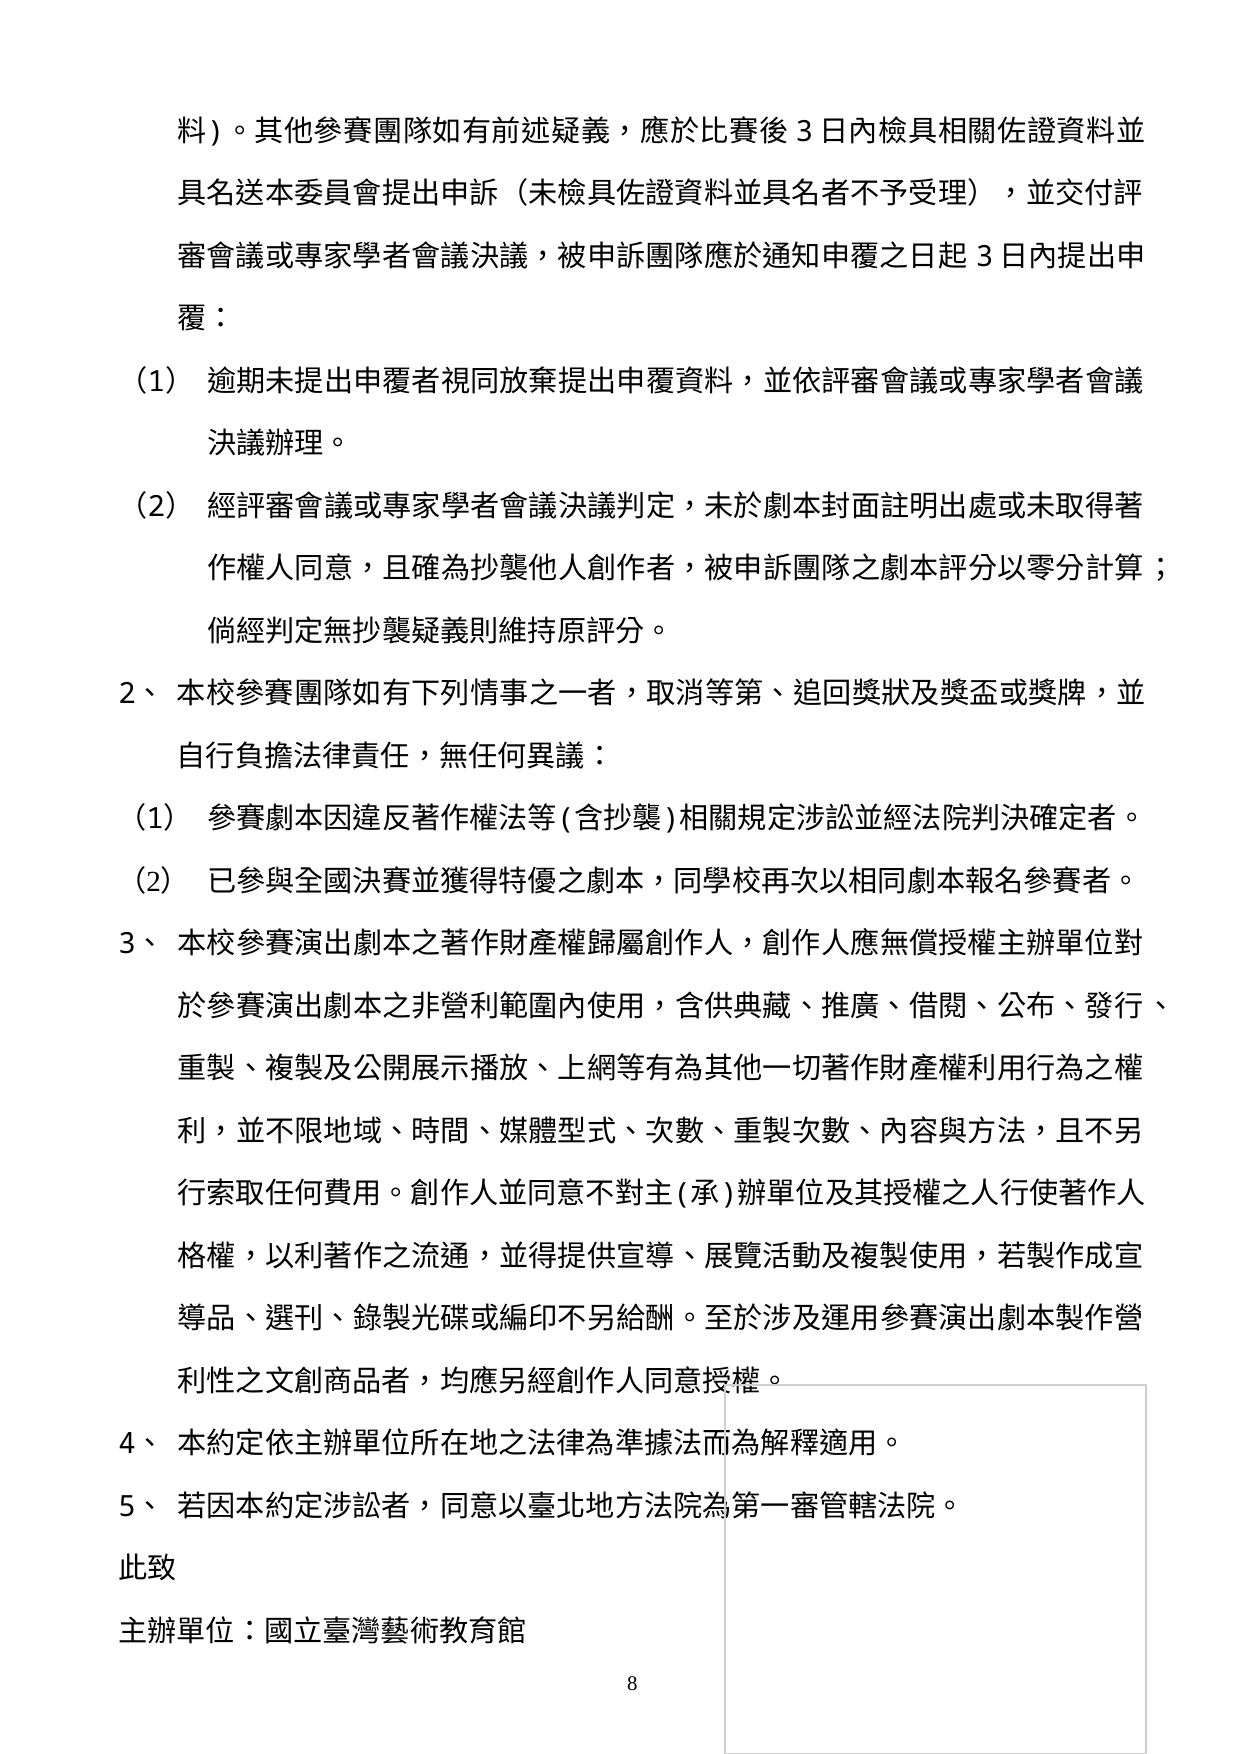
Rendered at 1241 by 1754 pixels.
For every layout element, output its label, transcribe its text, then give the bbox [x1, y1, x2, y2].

list 參賽劇本因違反著作權法等(含抄襲)相關規定涉訟並經法院判決確定者。 [117, 774, 1146, 837]
list 經評審會議或專家學者會議決議判定，未於劇本封面註明出處或未取得著作權人同意，且確為抄襲他人創作者，被申訴團隊之劇本評分以零分計算；倘經判定無抄襲疑義則維持原評分。 [118, 462, 1146, 649]
list 已參與全國決賽並獲得特優之劇本，同學校再次以相同劇本報名參賽者。 [117, 837, 1146, 899]
list 本校參賽演出劇本之著作財產權歸屬創作人，創作人應無償授權主辦單位對於參賽演出劇本之非營利範圍內使用，含供典藏、推廣、借閱、公布、發行、重製、複製及公開展示播放、上網等有為其他一切著作財產權利用行為之權利，並不限地域、時間、媒體型式、次數、重製次數、內容與方法，且不另行索取任何費用。創作人並同意不對主(承)辦單位及其授權之人行使著作人格權，以利著作之流通，並得提供宣導、展覽活動及複製使用，若製作成宣導品、選刊、錄製光碟或編印不另給酬。至於涉及運用參賽演出劇本製作營利性之文創商品者，均應另經創作人同意授權。 [118, 899, 1146, 1399]
list 逾期未提出申覆者視同放棄提出申覆資料，並依評審會議或專家學者會議決議辦理。 [118, 337, 1146, 462]
list 本約定依主辦單位所在地之法律為準據法而為解釋適用。 [118, 1399, 724, 1462]
text 此致 [118, 1524, 724, 1587]
list 本校參賽團隊如有下列情事之一者，取消等第、追回獎狀及獎盃或獎牌，並自行負擔法律責任，無任何異議： [118, 649, 1146, 774]
text 主辦單位：國立臺灣藝術教育館 [118, 1587, 724, 1649]
list 若因本約定涉訟者，同意以臺北地方法院為第一審管轄法院。 [726, 1462, 1145, 1524]
list 若因本約定涉訟者，同意以臺北地方法院為第一審管轄法院。 [118, 1462, 724, 1524]
list 本約定依主辦單位所在地之法律為準據法而為解釋適用。 [726, 1399, 1145, 1462]
text [726, 1587, 1145, 1649]
text [726, 1524, 1145, 1587]
list 本校保證參賽演出劇本及其呈現確由本校推派個別或集體創作，絕無侵害他人著作權(含抄襲)或違反其他法律情事，並自負法律責任，若有挪用、改編，需於提交之劇本封面註明出處 (就著作人之姓名或名稱，除不具名著作或著作人不明者外，應以合理之方式為之)，或已取得著作權人同意(檢附佐證資料)。其他參賽團隊如有前述疑義，應於比賽後3日內檢具相關佐證資料並具名送本委員會提出申訴（未檢具佐證資料並具名者不予受理），並交付評審會議或專家學者會議決議，被申訴團隊應於通知申覆之日起3日內提出申覆： [118, 87, 1146, 337]
